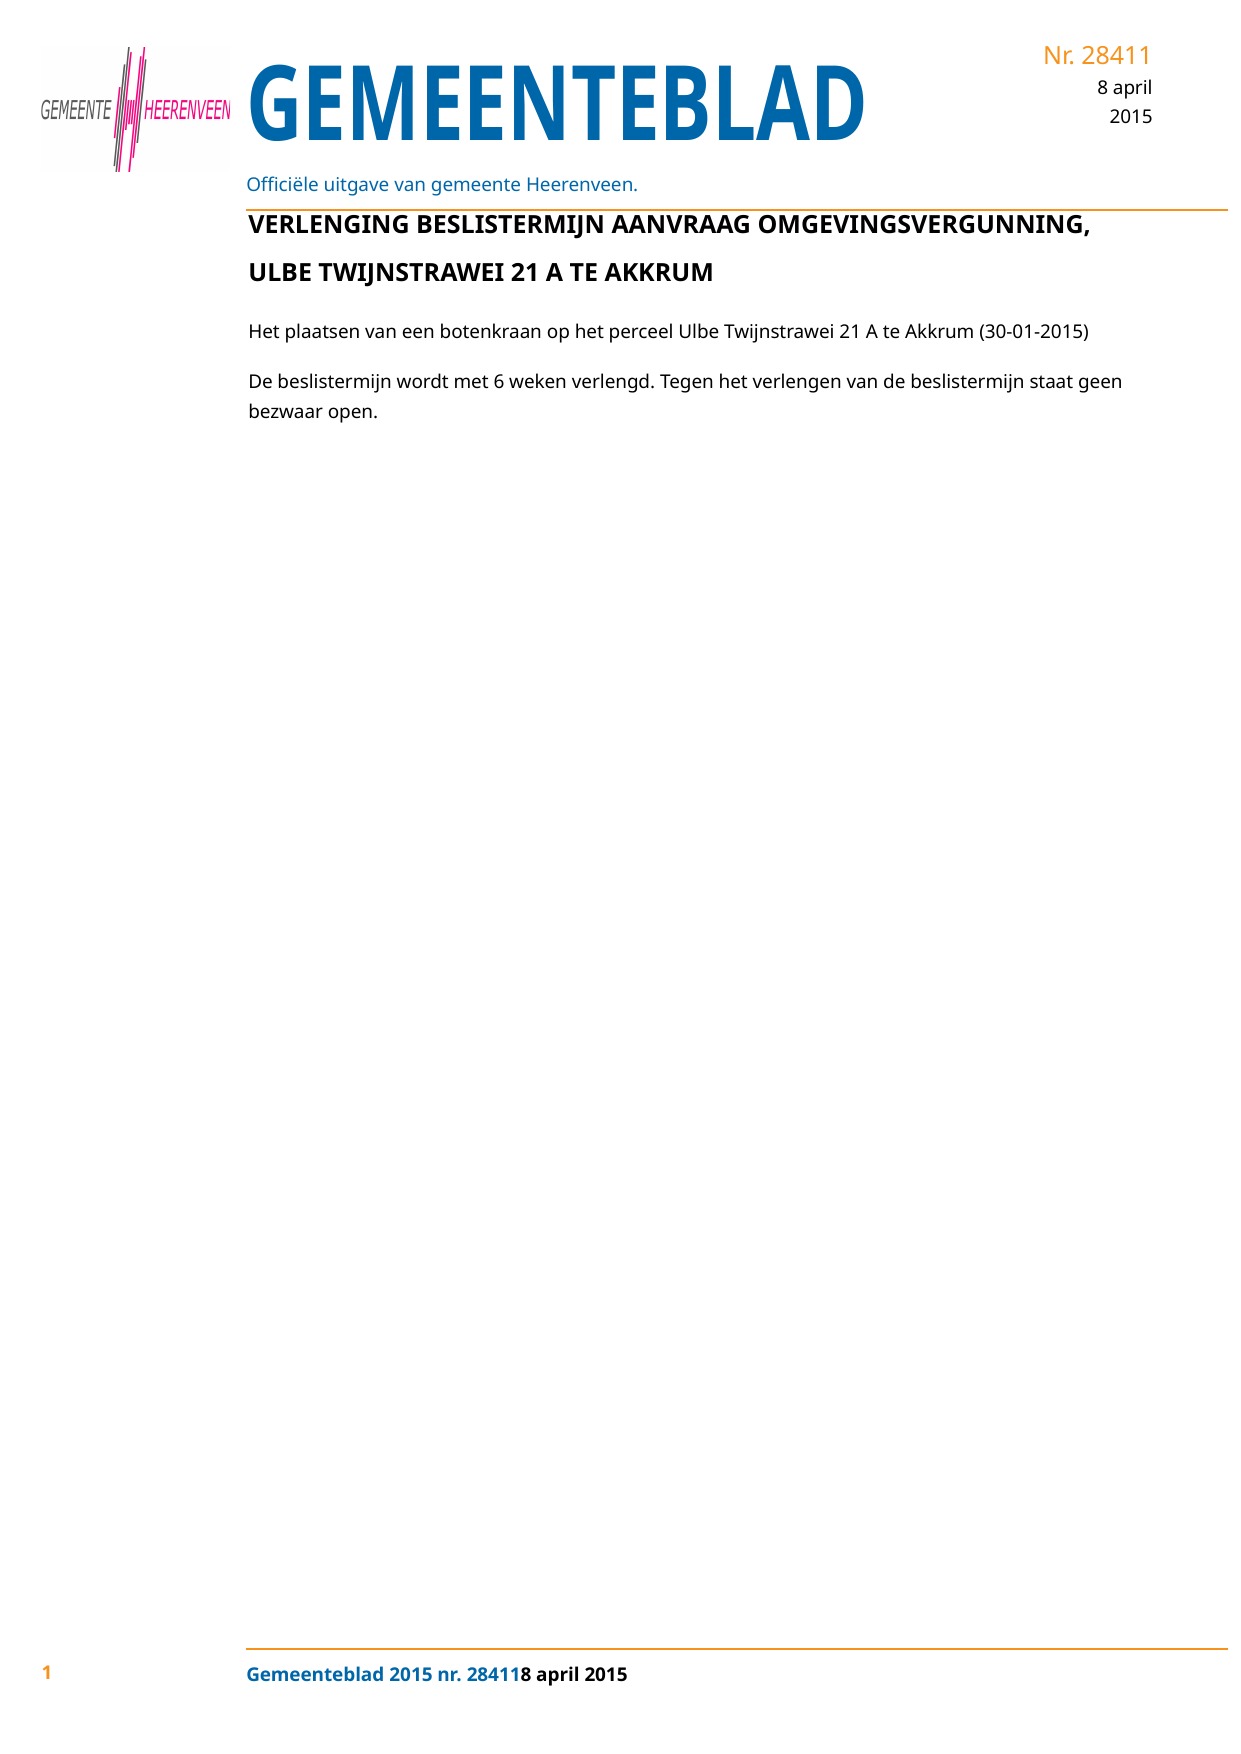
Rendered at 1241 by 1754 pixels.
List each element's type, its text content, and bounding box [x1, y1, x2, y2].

text VERLENGING BESLISTERMIJN AANVRAAG OMGEVINGSVERGUNNING, ULBE TWIJNSTRAWEI 21 A TE AKKRUM [248, 211, 1152, 288]
text De beslistermijn wordt met 6 weken verlengd. Tegen het verlengen van de beslistermijn staat geen bezwaar open. [248, 368, 1152, 424]
text Het plaatsen van een botenkraan op het perceel Ulbe Twijnstrawei 21 A te Akkrum (30-01-2015) [248, 318, 1152, 344]
picture [41, 47, 231, 172]
